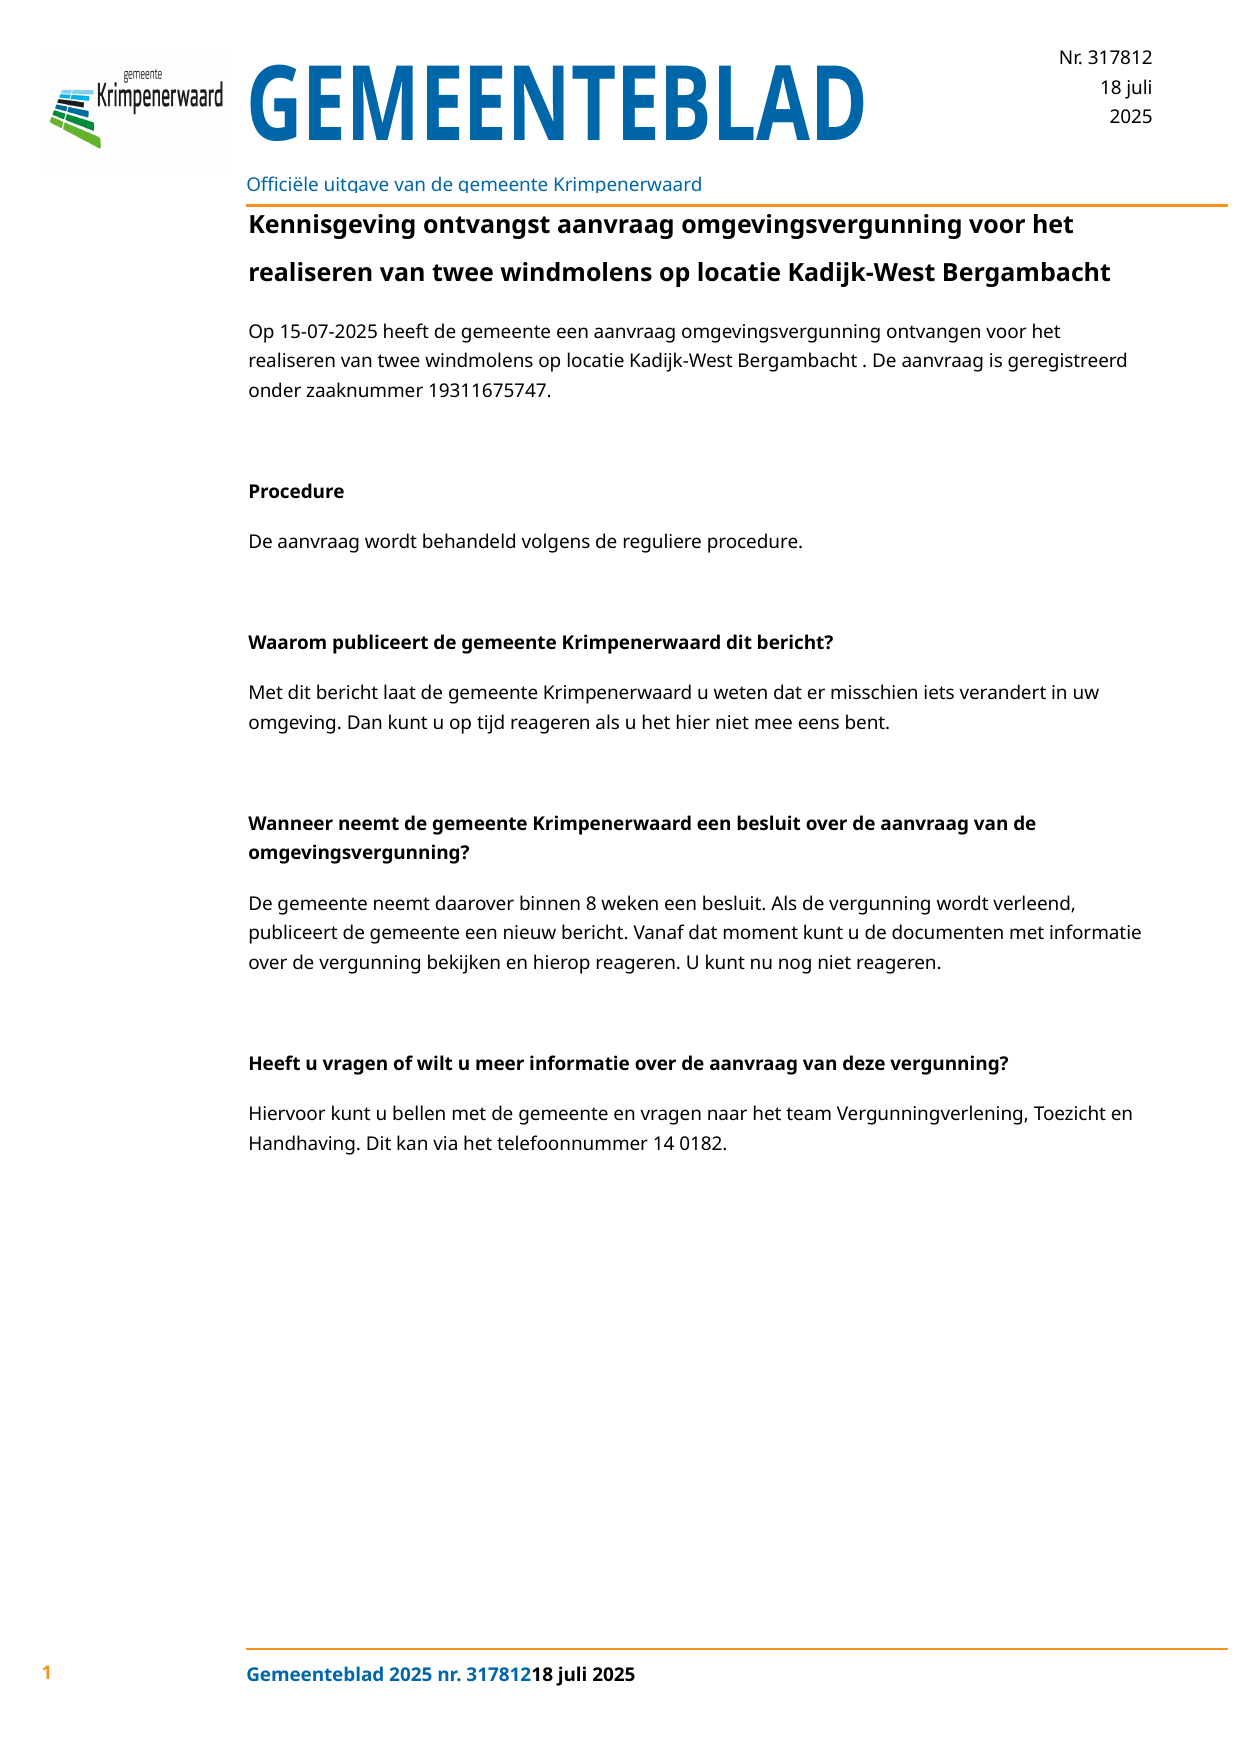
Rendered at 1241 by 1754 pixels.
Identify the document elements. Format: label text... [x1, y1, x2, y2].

text Kennisgeving ontvangst aanvraag omgevingsvergunning voor het realiseren van twee windmolens op locatie Kadijk-West Bergambacht [248, 207, 1152, 288]
text Procedure [248, 478, 1152, 504]
text Hiervoor kunt u bellen met de gemeente en vragen naar het team Vergunningverlening, Toezicht en Handhaving. Dit kan via het telefoonnummer 14 0182. [248, 1100, 1152, 1156]
text De aanvraag wordt behandeld volgens de reguliere procedure. [248, 528, 1152, 554]
text Met dit bericht laat de gemeente Krimpenerwaard u weten dat er misschien iets verandert in uw omgeving. Dan kunt u op tijd reageren als u het hier niet mee eens bent. [248, 679, 1152, 735]
text De gemeente neemt daarover binnen 8 weken een besluit. Als de vergunning wordt verleend, publiceert de gemeente een nieuw bericht. Vanaf dat moment kunt u de documenten met informatie over de vergunning bekijken en hierop reageren. U kunt nu nog niet reageren. [248, 890, 1152, 975]
text Waarom publiceert de gemeente Krimpenerwaard dit bericht? [248, 629, 1152, 655]
text Heeft u vragen of wilt u meer informatie over de aanvraag van deze vergunning? [248, 1050, 1152, 1076]
text Wanneer neemt de gemeente Krimpenerwaard een besluit over de aanvraag van de omgevingsvergunning? [248, 810, 1152, 865]
text Op 15-07-2025 heeft de gemeente een aanvraag omgevingsvergunning ontvangen voor het realiseren van twee windmolens op locatie Kadijk-West Bergambacht . De aanvraag is geregistreerd onder zaaknummer 19311675747. [248, 318, 1152, 403]
picture [41, 47, 231, 172]
